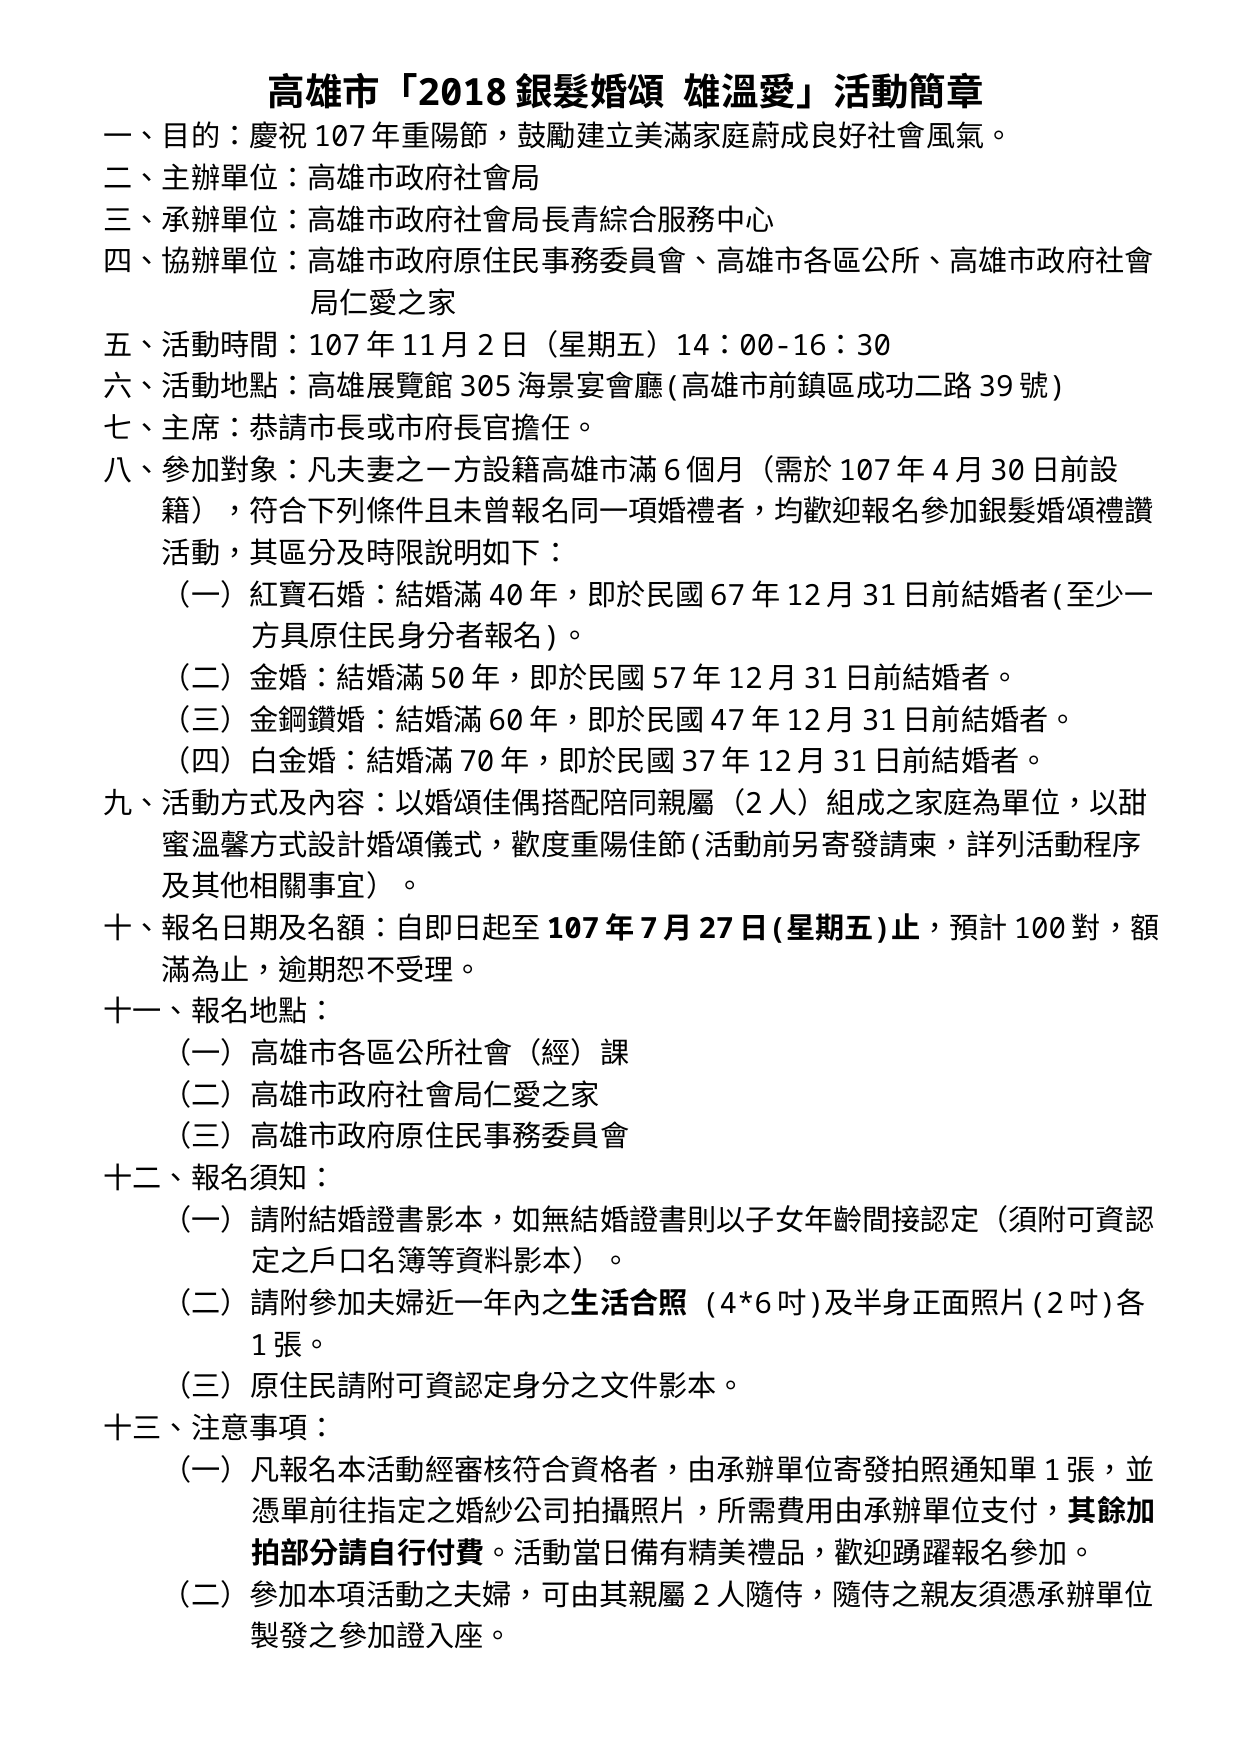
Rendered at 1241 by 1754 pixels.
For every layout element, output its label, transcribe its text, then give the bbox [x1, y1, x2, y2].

text 十三、注意事項： [103, 1405, 1166, 1447]
text 一、目的：慶祝107年重陽節，鼓勵建立美滿家庭蔚成良好社會風氣。 [103, 113, 1166, 155]
text （一）紅寶石婚：結婚滿40年，即於民國67年12月31日前結婚者(至少一方具原住民身分者報名)。 [162, 572, 1166, 655]
text 九、活動方式及內容：以婚頌佳偶搭配陪同親屬（2人）組成之家庭為單位，以甜蜜溫馨方式設計婚頌儀式，歡度重陽佳節(活動前另寄發請柬，詳列活動程序及其他相關事宜）。 [103, 780, 1166, 905]
text 六、活動地點：高雄展覽館305海景宴會廳(高雄市前鎮區成功二路39號) [103, 363, 1166, 405]
text 二、主辦單位：高雄市政府社會局 [103, 155, 1166, 197]
text 五、活動時間：107年11月2日（星期五）14：00-16：30 [103, 322, 1166, 363]
text （二）高雄市政府社會局仁愛之家 [103, 1072, 1166, 1113]
text 十一、報名地點： [103, 988, 1166, 1030]
text 三、承辦單位：高雄市政府社會局長青綜合服務中心 [103, 197, 1166, 238]
text （二）參加本項活動之夫婦，可由其親屬2人隨侍，隨侍之親友須憑承辦單位製發之參加證入座。 [162, 1572, 1166, 1655]
text （三）金鋼鑽婚：結婚滿60年，即於民國47年12月31日前結婚者。 [162, 697, 1166, 738]
text （三）高雄市政府原住民事務委員會 [103, 1113, 1166, 1155]
text （三）原住民請附可資認定身分之文件影本。 [103, 1363, 1166, 1405]
text （二）請附參加夫婦近一年內之生活合照 (4*6吋)及半身正面照片(2吋)各1張。 [162, 1280, 1166, 1363]
text （一）凡報名本活動經審核符合資格者，由承辦單位寄發拍照通知單1張，並憑單前往指定之婚紗公司拍攝照片，所需費用由承辦單位支付，其餘加拍部分請自行付費。活動當日備有精美禮品，歡迎踴躍報名參加。 [162, 1447, 1166, 1572]
text （四）白金婚：結婚滿70年，即於民國37年12月31日前結婚者。 [162, 738, 1166, 780]
text 十二、報名須知： [103, 1155, 1166, 1197]
text （一）高雄市各區公所社會（經）課 [103, 1030, 1166, 1072]
text 四、協辦單位：高雄市政府原住民事務委員會、高雄市各區公所、高雄市政府社會局仁愛之家 [103, 238, 1166, 322]
text （二）金婚：結婚滿50年，即於民國57年12月31日前結婚者。 [162, 655, 1166, 697]
text 高雄市「2018銀髮婚頌 雄溫愛」活動簡章 [103, 72, 1166, 113]
text 八、參加對象：凡夫妻之ㄧ方設籍高雄市滿6個月（需於107年4月30日前設籍），符合下列條件且未曾報名同一項婚禮者，均歡迎報名參加銀髮婚頌禮讚活動，其區分及時限說明如下： [103, 447, 1166, 572]
text 十、報名日期及名額：自即日起至107年7月27日(星期五)止，預計100對，額滿為止，逾期恕不受理。 [103, 905, 1166, 988]
text 七、主席：恭請市長或市府長官擔任。 [103, 405, 1166, 447]
text （一）請附結婚證書影本，如無結婚證書則以子女年齡間接認定（須附可資認定之戶口名簿等資料影本）。 [162, 1197, 1166, 1280]
